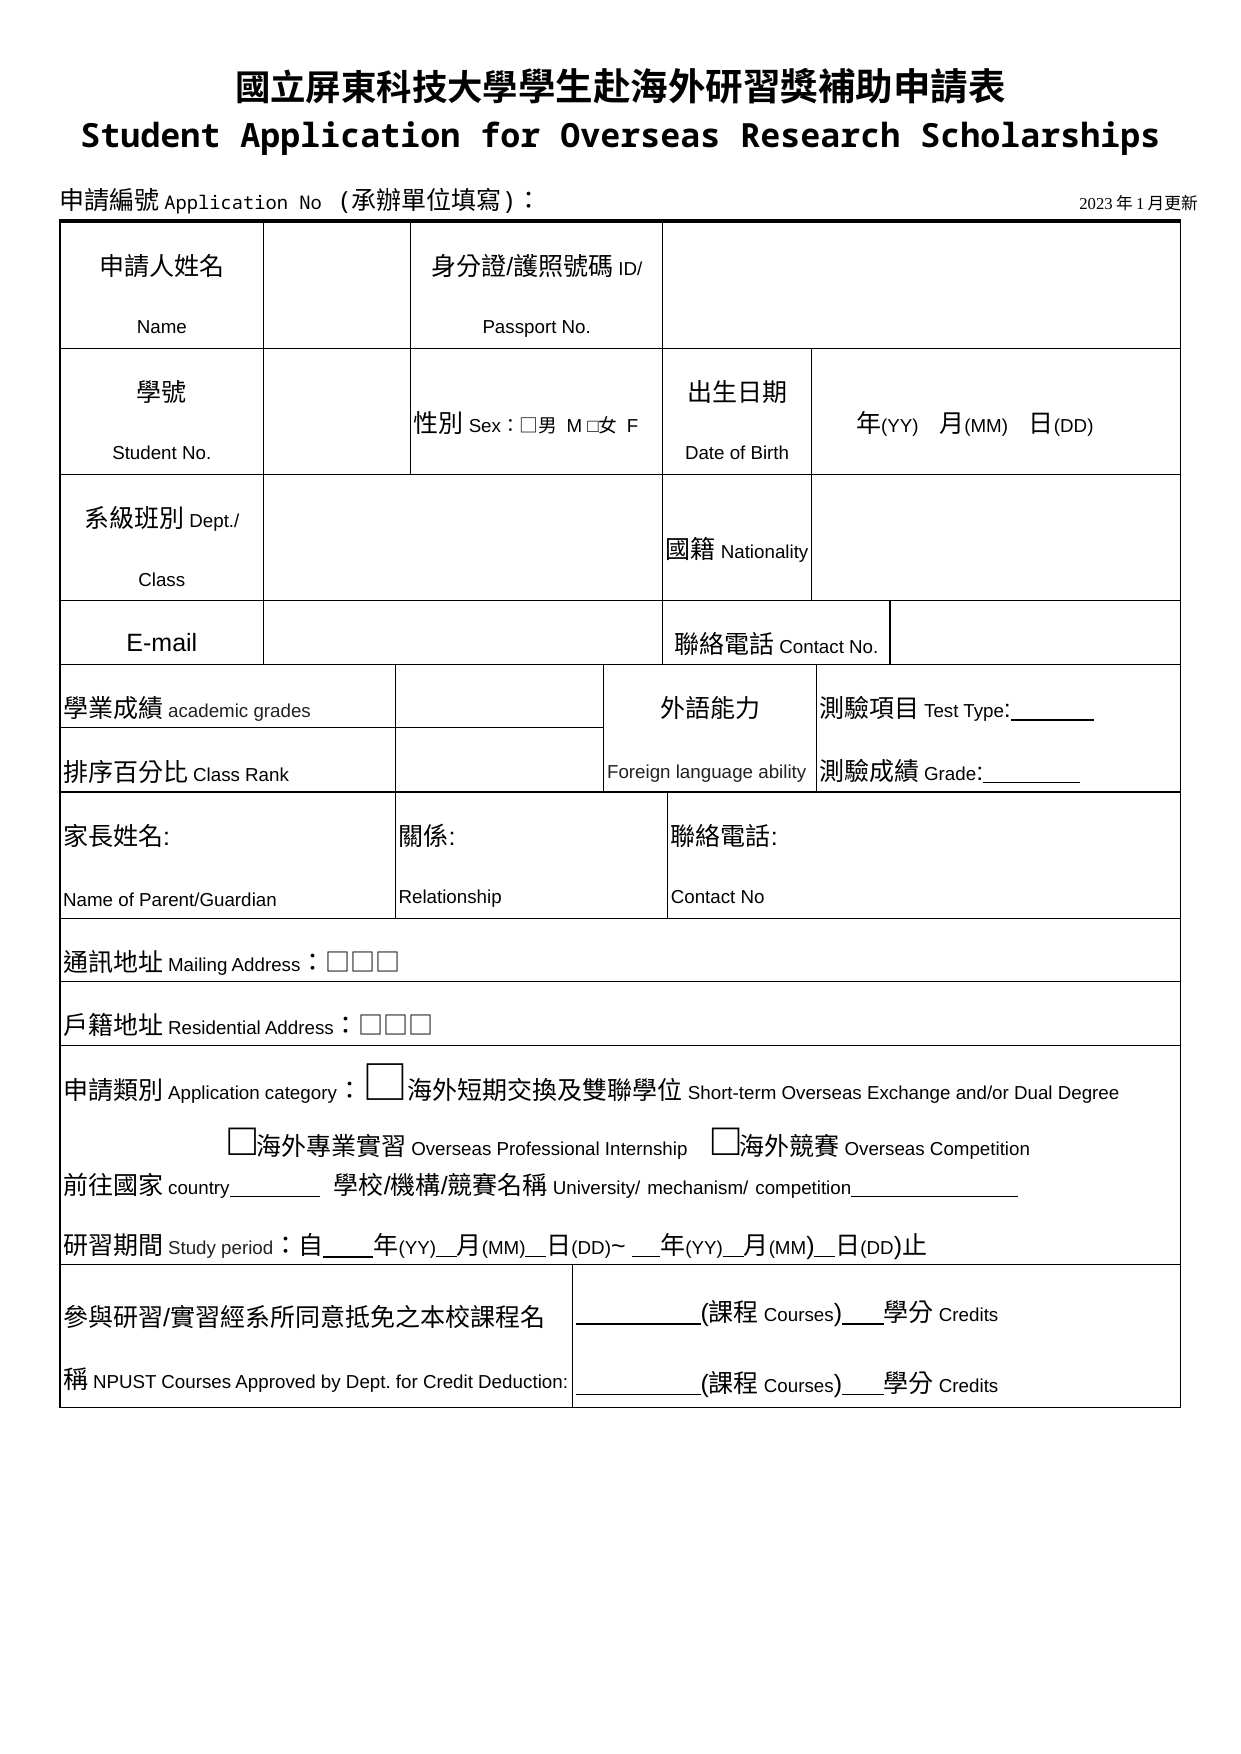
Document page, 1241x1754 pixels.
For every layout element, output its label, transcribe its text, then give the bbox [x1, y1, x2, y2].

table_cell [812, 475, 1180, 600]
table_cell 通訊地址Mailing Address：□□□ [61, 919, 1180, 981]
subtitle 申請編號Application No (承辦單位填寫)： 2023年1月更新 [59, 157, 1231, 219]
table_cell [264, 475, 662, 600]
table_cell 聯絡電話Contact No. [663, 601, 889, 663]
text Student Application for Overseas Research Scholarships [59, 111, 1181, 157]
table_cell (課程Courses) 學分Credits (課程Courses) 學分Credits [573, 1265, 1180, 1407]
table_cell 申請類別Application category：□海外短期交換及雙聯學位Short-term Overseas Exchange and/or Dual Degree □海外專業實習Overseas Professional Internship □海外競賽Overseas Competition 前往國家country 學校/機構/競賽名稱University/ mechanism/ competition 研習期間Study period：自 年(YY) 月(MM) 日(DD)~ 年(YY) 月(MM) 日(DD)止 [61, 1046, 1180, 1264]
table_cell [396, 665, 603, 727]
table_cell 聯絡電話: Contact No [668, 793, 1180, 918]
table_cell 年(YY) 月(MM) 日(DD) [812, 349, 1180, 473]
table_cell 參與研習/實習經系所同意抵免之本校課程名稱NPUST Courses Approved by Dept. for Credit Deduction: [61, 1265, 572, 1407]
table_header [264, 223, 410, 347]
table_cell 家長姓名: Name of Parent/Guardian [61, 793, 395, 918]
table_cell 出生日期 Date of Birth [663, 349, 811, 473]
table_cell 關係: Relationship [396, 793, 667, 918]
table_cell 性別Sex：□男 M □女 F [411, 349, 662, 473]
table_cell 戶籍地址Residential Address：□□□ [61, 982, 1180, 1045]
table_cell [891, 601, 1180, 663]
table_cell E-mail [61, 601, 263, 663]
table_cell [396, 728, 603, 791]
table_header [663, 223, 1180, 347]
table_header 身分證/護照號碼ID/Passport No. [411, 223, 662, 347]
table_cell 外語能力 Foreign language ability [604, 665, 816, 791]
table_cell [264, 349, 410, 473]
table_cell 排序百分比Class Rank [61, 728, 395, 791]
table_cell 學業成績academic grades [61, 665, 395, 727]
table_cell 學號 Student No. [61, 349, 263, 473]
table_cell 系級班別Dept./Class [61, 475, 263, 600]
text 國立屏東科技大學學生赴海外研習獎補助申請表 [59, 57, 1181, 111]
table_cell [264, 601, 662, 663]
table_cell 國籍Nationality [663, 475, 811, 600]
table_header 申請人姓名 Name [61, 223, 263, 347]
table_cell 測驗項目Test Type: 測驗成績Grade: [817, 665, 1180, 791]
